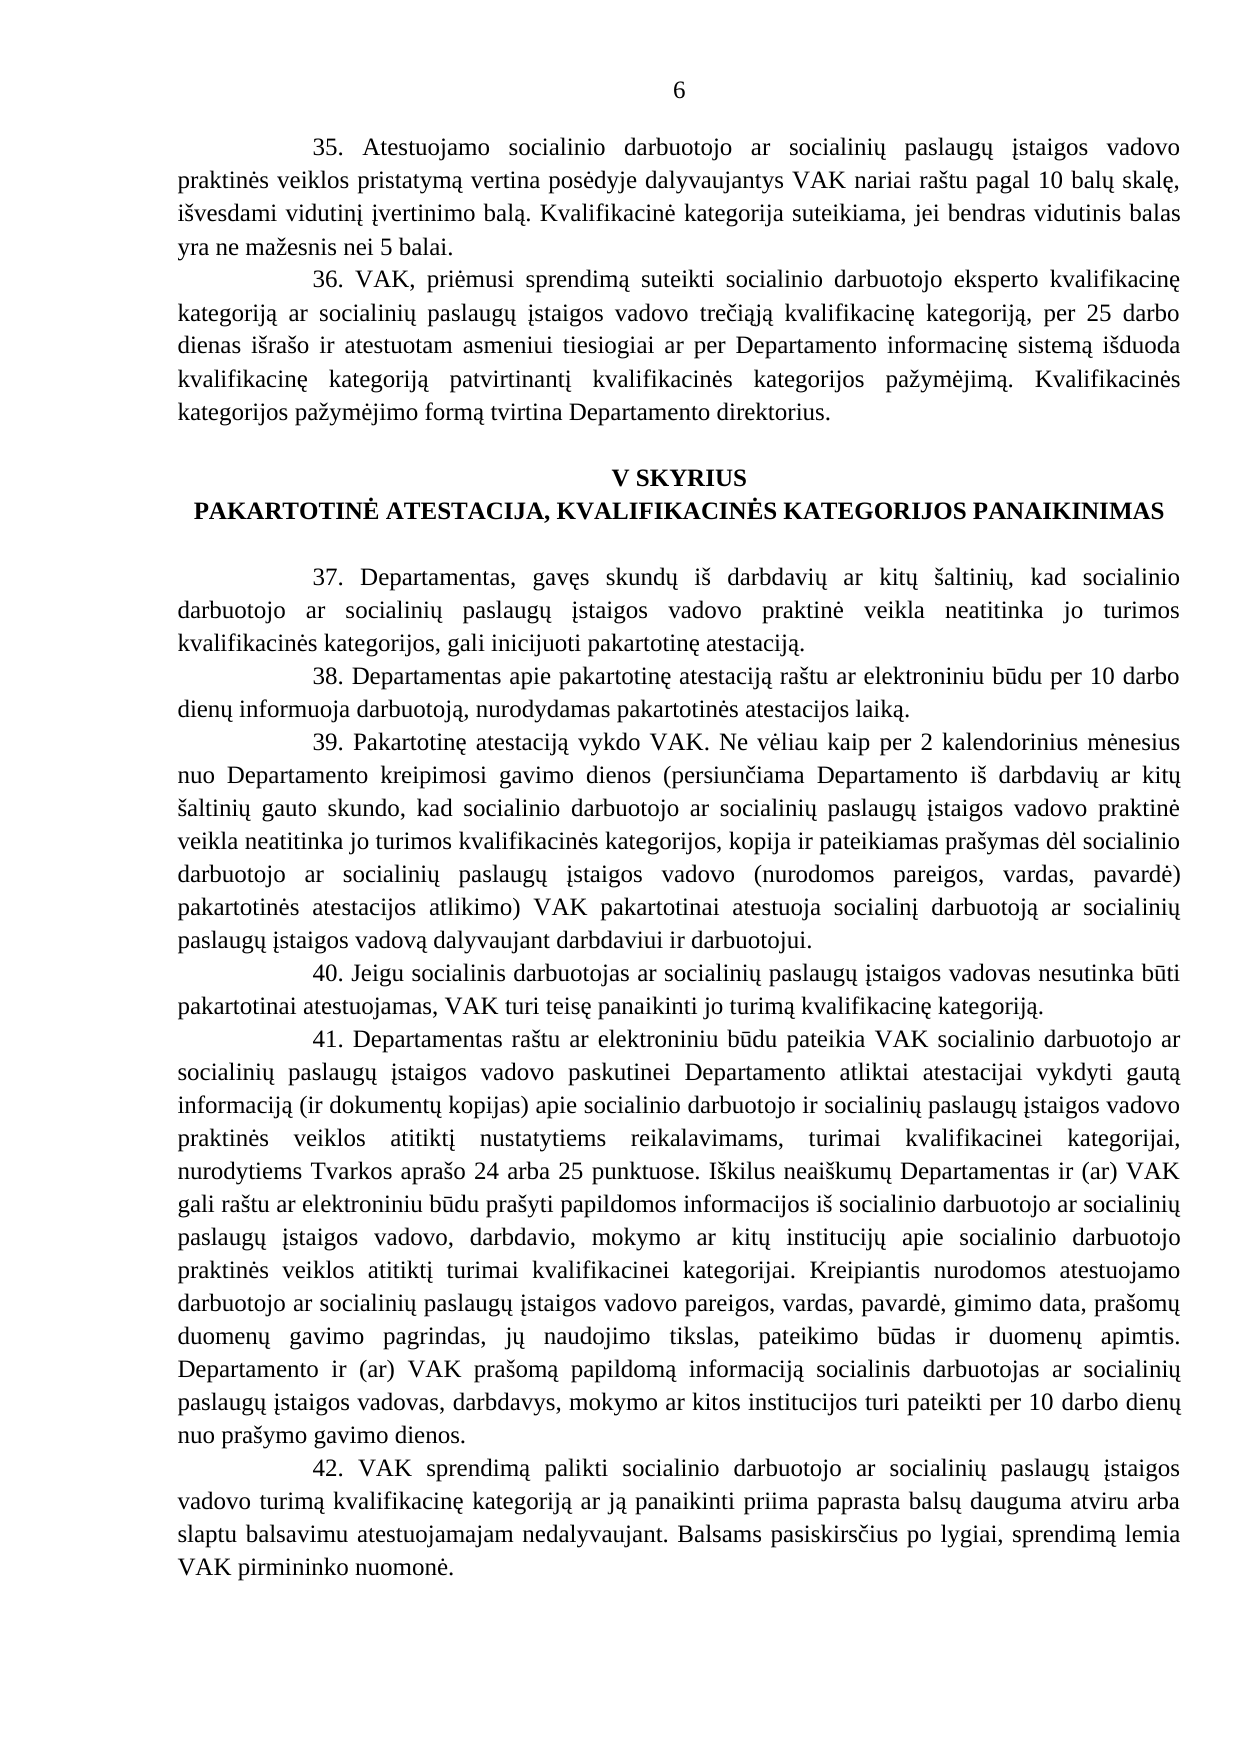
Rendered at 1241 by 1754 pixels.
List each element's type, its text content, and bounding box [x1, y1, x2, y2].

text 42. VAK sprendimą palikti socialinio darbuotojo ar socialinių paslaugų įstaigos vadovo turimą kvalifikacinę kategoriją ar ją panaikinti priima paprasta balsų dauguma atviru arba slaptu balsavimu atestuojamajam nedalyvaujant. Balsams pasiskirsčius po lygiai, sprendimą lemia VAK pirmininko nuomonė. [177, 1453, 1181, 1581]
text 41. Departamentas raštu ar elektroniniu būdu pateikia VAK socialinio darbuotojo ar socialinių paslaugų įstaigos vadovo paskutinei Departamento atliktai atestacijai vykdyti gautą informaciją (ir dokumentų kopijas) apie socialinio darbuotojo ir socialinių paslaugų įstaigos vadovo praktinės veiklos atitiktį nustatytiems reikalavimams, turimai kvalifikacinei kategorijai, nurodytiems Tvarkos aprašo 24 arba 25 punktuose. Iškilus neaiškumų Departamentas ir (ar) VAK gali raštu ar elektroniniu būdu prašyti papildomos informacijos iš socialinio darbuotojo ar socialinių paslaugų įstaigos vadovo, darbdavio, mokymo ar kitų institucijų apie socialinio darbuotojo praktinės veiklos atitiktį turimai kvalifikacinei kategorijai. Kreipiantis nurodomos atestuojamo darbuotojo ar socialinių paslaugų įstaigos vadovo pareigos, vardas, pavardė, gimimo data, prašomų duomenų gavimo pagrindas, jų naudojimo tikslas, pateikimo būdas ir duomenų apimtis. Departamento ir (ar) VAK prašomą papildomą informaciją socialinis darbuotojas ar socialinių paslaugų įstaigos vadovas, darbdavys, mokymo ar kitos institucijos turi pateikti per 10 darbo dienų nuo prašymo gavimo dienos. [177, 1024, 1181, 1449]
text 36. VAK, priėmusi sprendimą suteikti socialinio darbuotojo eksperto kvalifikacinę kategoriją ar socialinių paslaugų įstaigos vadovo trečiąją kvalifikacinę kategoriją, per 25 darbo dienas išrašo ir atestuotam asmeniui tiesiogiai ar per Departamento informacinę sistemą išduoda kvalifikacinę kategoriją patvirtinantį kvalifikacinės kategorijos pažymėjimą. Kvalifikacinės kategorijos pažymėjimo formą tvirtina Departamento direktorius. [177, 264, 1181, 425]
text 39. Pakartotinę atestaciją vykdo VAK. Ne vėliau kaip per 2 kalendorinius mėnesius nuo Departamento kreipimosi gavimo dienos (persiunčiama Departamento iš darbdavių ar kitų šaltinių gauto skundo, kad socialinio darbuotojo ar socialinių paslaugų įstaigos vadovo praktinė veikla neatitinka jo turimos kvalifikacinės kategorijos, kopija ir pateikiamas prašymas dėl socialinio darbuotojo ar socialinių paslaugų įstaigos vadovo (nurodomos pareigos, vardas, pavardė) pakartotinės atestacijos atlikimo) VAK pakartotinai atestuoja socialinį darbuotoją ar socialinių paslaugų įstaigos vadovą dalyvaujant darbdaviui ir darbuotojui. [177, 727, 1181, 954]
text 35. Atestuojamo socialinio darbuotojo ar socialinių paslaugų įstaigos vadovo praktinės veiklos pristatymą vertina posėdyje dalyvaujantys VAK nariai raštu pagal 10 balų skalę, išvesdami vidutinį įvertinimo balą. Kvalifikacinė kategorija suteikiama, jei bendras vidutinis balas yra ne mažesnis nei 5 balai. [177, 132, 1181, 260]
text 37. Departamentas, gavęs skundų iš darbdavių ar kitų šaltinių, kad socialinio darbuotojo ar socialinių paslaugų įstaigos vadovo praktinė veikla neatitinka jo turimos kvalifikacinės kategorijos, gali inicijuoti pakartotinę atestaciją. [177, 562, 1181, 657]
text V SKYRIUS [177, 463, 1181, 491]
text 40. Jeigu socialinis darbuotojas ar socialinių paslaugų įstaigos vadovas nesutinka būti pakartotinai atestuojamas, VAK turi teisę panaikinti jo turimą kvalifikacinę kategoriją. [177, 958, 1181, 1020]
text 38. Departamentas apie pakartotinę atestaciją raštu ar elektroniniu būdu per 10 darbo dienų informuoja darbuotoją, nurodydamas pakartotinės atestacijos laiką. [177, 661, 1181, 723]
text PAKARTOTINĖ ATESTACIJA, KVALIFIKACINĖS KATEGORIJOS PANAIKINIMAS [177, 496, 1181, 524]
